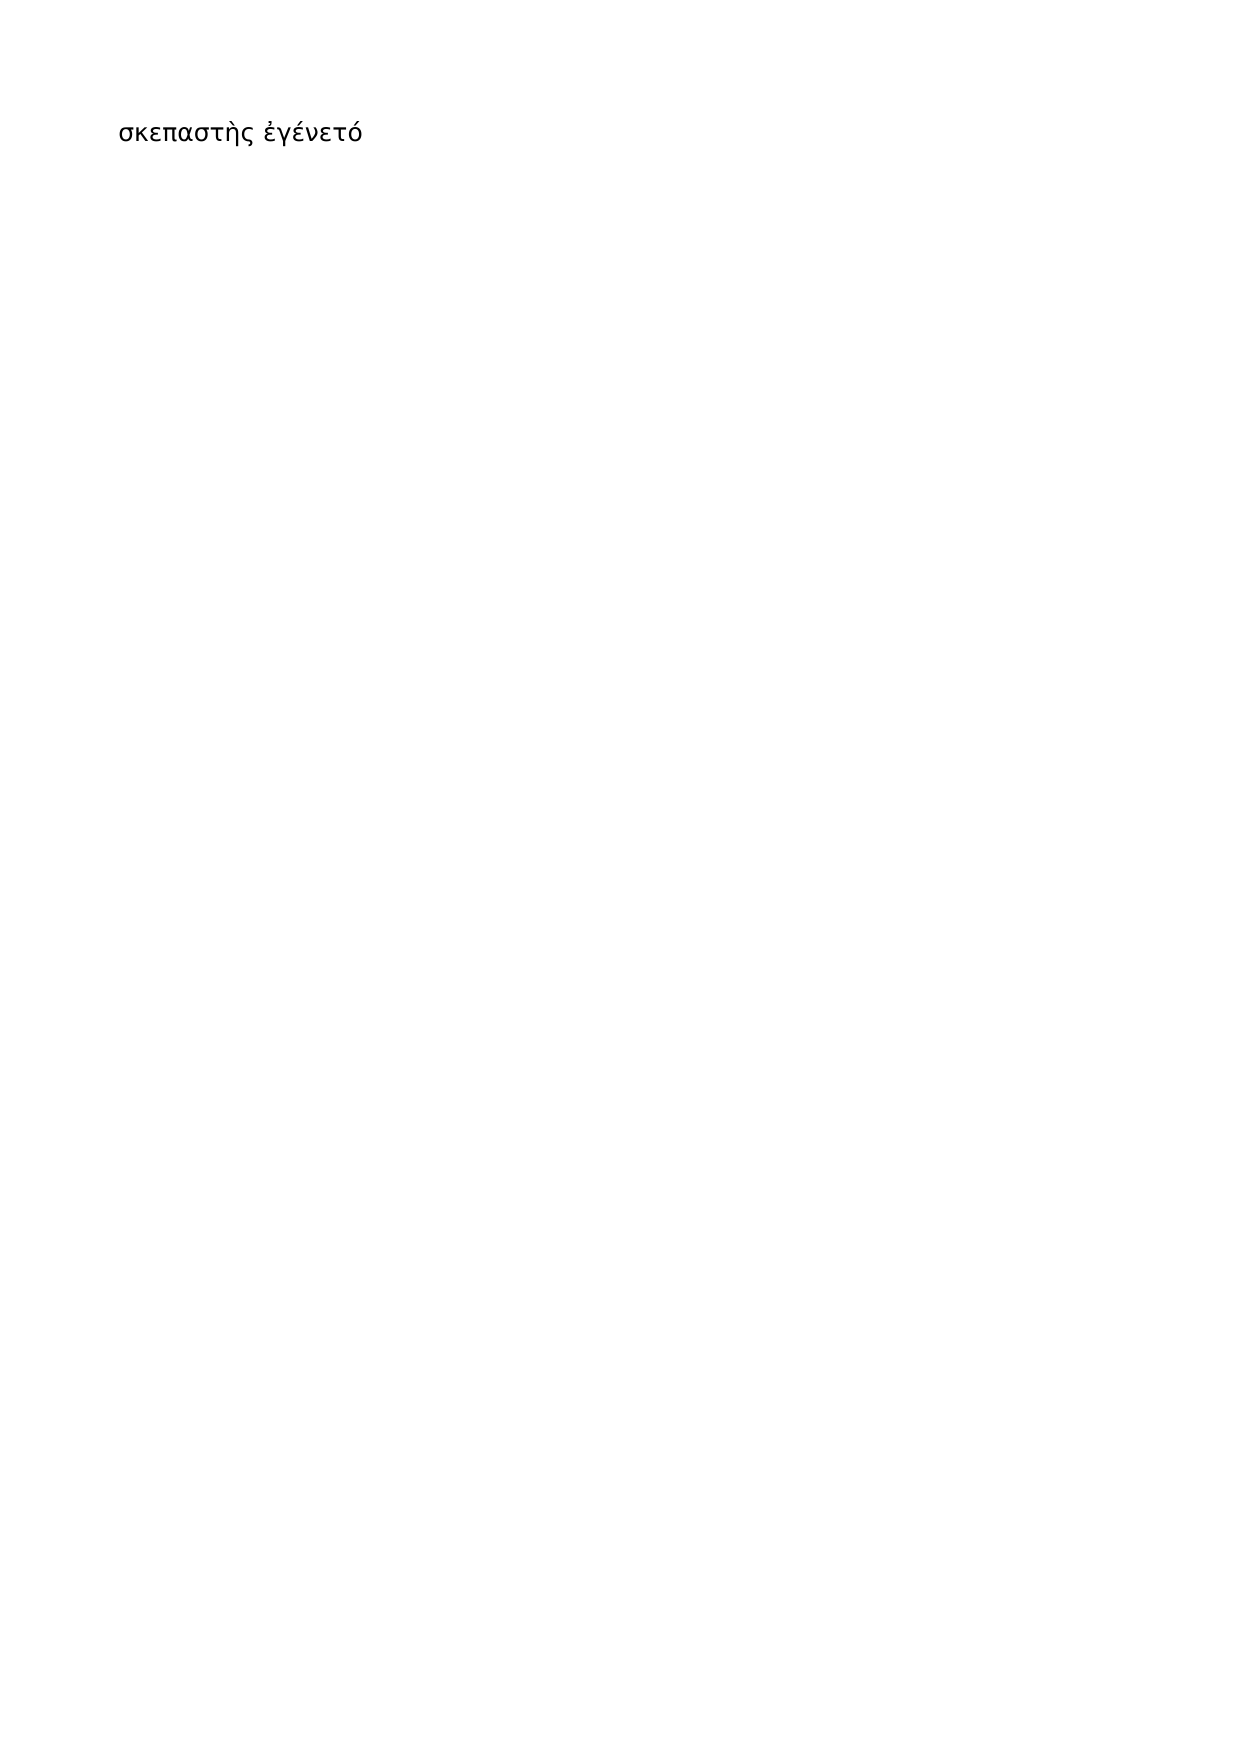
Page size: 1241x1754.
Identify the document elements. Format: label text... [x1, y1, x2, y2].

text σκεπαστὴς ἐγένετό [118, 118, 1122, 147]
